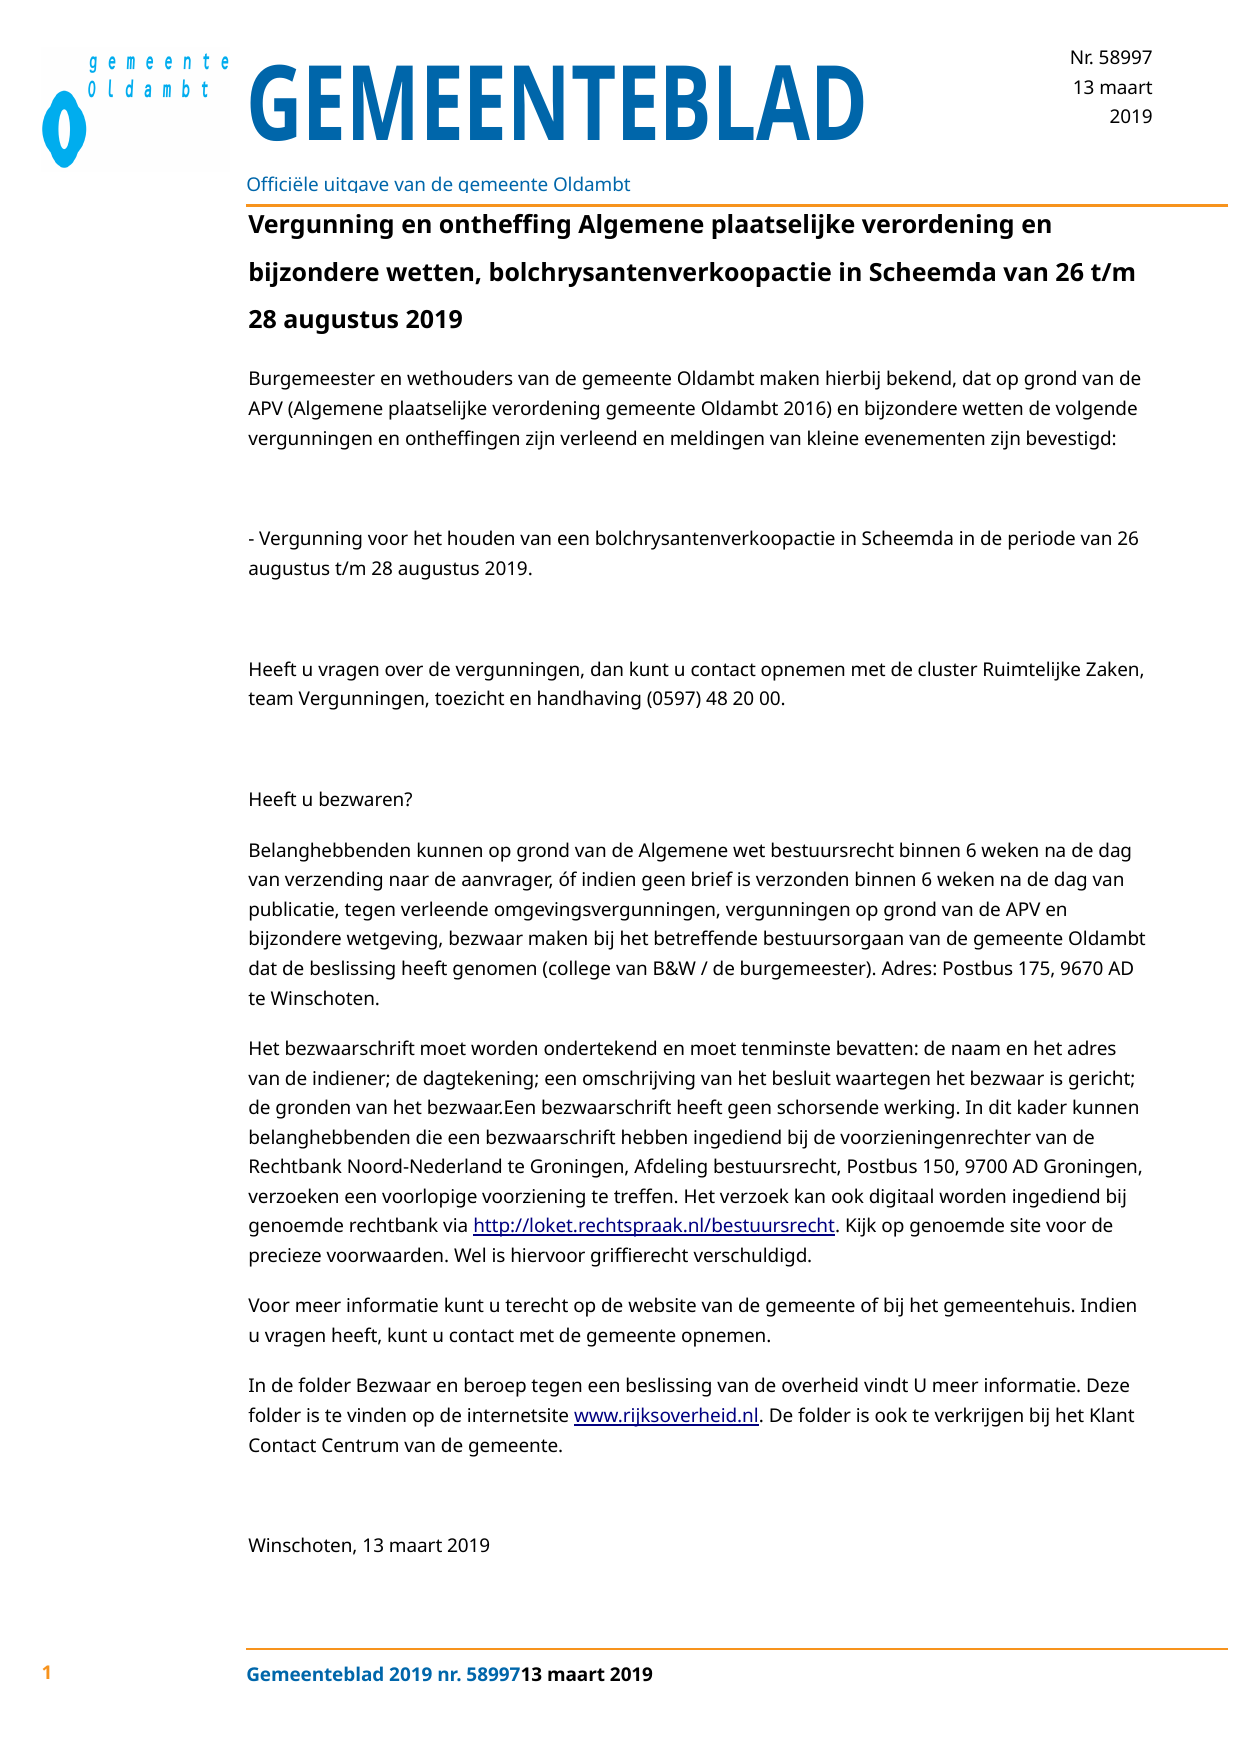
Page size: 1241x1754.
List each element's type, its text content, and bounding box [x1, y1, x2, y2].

text Voor meer informatie kunt u terecht op de website van de gemeente of bij het gemeentehuis. Indien u vragen heeft, kunt u contact met de gemeente opnemen. [248, 1293, 1152, 1348]
text Heeft u vragen over de vergunningen, dan kunt u contact opnemen met de cluster Ruimtelijke Zaken, team Vergunningen, toezicht en handhaving (0597) 48 20 00. [248, 656, 1152, 711]
text - Vergunning voor het houden van een bolchrysantenverkoopactie in Scheemda in de periode van 26 augustus t/m 28 augustus 2019. [248, 526, 1152, 581]
text Vergunning en ontheffing Algemene plaatselijke verordening en bijzondere wetten, bolchrysantenverkoopactie in Scheemda van 26 t/m 28 augustus 2019 [248, 207, 1152, 336]
picture [41, 47, 231, 172]
text Het bezwaarschrift moet worden ondertekend en moet tenminste bevatten: de naam en het adres van de indiener; de dagtekening; een omschrijving van het besluit waartegen het bezwaar is gericht; de gronden van het bezwaar.Een bezwaarschrift heeft geen schorsende werking. In dit kader kunnen belanghebbenden die een bezwaarschrift hebben ingediend bij de voorzieningenrechter van de Rechtbank Noord-Nederland te Groningen, Afdeling bestuursrecht, Postbus 150, 9700 AD Groningen, verzoeken een voorlopige voorziening te treffen. Het verzoek kan ook digitaal worden ingediend bij genoemde rechtbank via http://loket.rechtspraak.nl/bestuursrecht. Kijk op genoemde site voor de precieze voorwaarden. Wel is hiervoor griffierecht verschuldigd. [248, 1035, 1152, 1268]
text Burgemeester en wethouders van de gemeente Oldambt maken hierbij bekend, dat op grond van de APV (Algemene plaatselijke verordening gemeente Oldambt 2016) en bijzondere wetten de volgende vergunningen en ontheffingen zijn verleend en meldingen van kleine evenementen zijn bevestigd: [248, 366, 1152, 450]
text Winschoten, 13 maart 2019 [248, 1533, 1152, 1558]
text Heeft u bezwaren? [248, 786, 1152, 812]
text In de folder Bezwaar en beroep tegen een beslissing van de overheid vindt U meer informatie. Deze folder is te vinden op de internetsite www.rijksoverheid.nl. De folder is ook te verkrijgen bij het Klant Contact Centrum van de gemeente. [248, 1373, 1152, 1457]
text Belanghebbenden kunnen op grond van de Algemene wet bestuursrecht binnen 6 weken na de dag van verzending naar de aanvrager, óf indien geen brief is verzonden binnen 6 weken na de dag van publicatie, tegen verleende omgevingsvergunningen, vergunningen op grond van de APV en bijzondere wetgeving, bezwaar maken bij het betreffende bestuursorgaan van de gemeente Oldambt dat de beslissing heeft genomen (college van B&W / de burgemeester). Adres: Postbus 175, 9670 AD te Winschoten. [248, 837, 1152, 1010]
